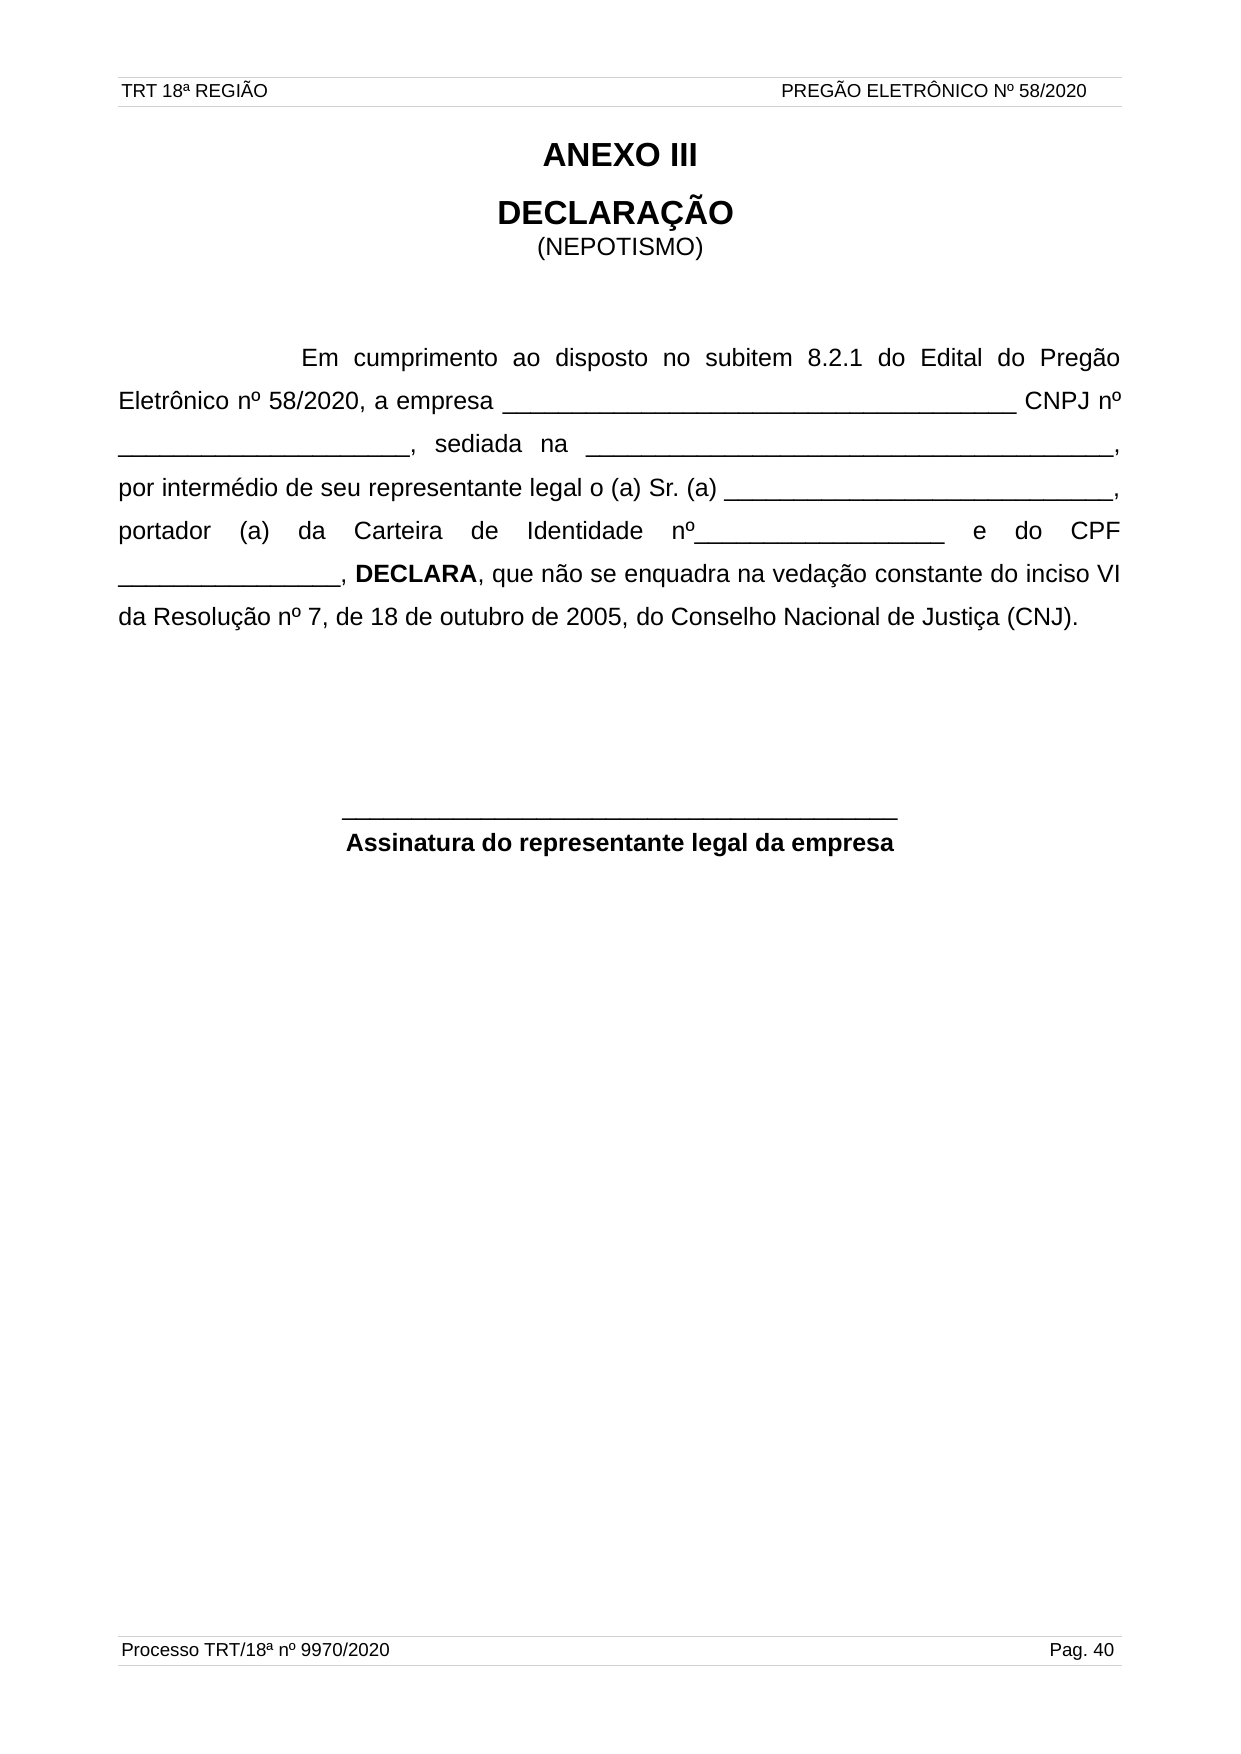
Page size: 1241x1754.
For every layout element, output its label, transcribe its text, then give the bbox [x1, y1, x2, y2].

text (NEPOTISMO) [118, 232, 1122, 260]
text DECLARAÇÃO [118, 193, 1122, 232]
text ANEXO III [118, 136, 1122, 174]
text Assinatura do representante legal da empresa [118, 821, 1122, 856]
text Em cumprimento ao disposto no subitem 8.2.1 do Edital do Pregão Eletrônico nº 58/2020, a empresa _____________________________________ CNPJ nº _____________________, sediada na ______________________________________, por intermédio de seu representante legal o (a) Sr. (a) ____________________________, portador (a) da Carteira de Identidade nº__________________ e do CPF ________________, DECLARA, que não se enquadra na vedação constante do inciso VI da Resolução nº 7, de 18 de outubro de 2005, do Conselho Nacional de Justiça (CNJ). [118, 343, 1122, 631]
text ________________________________________ [118, 792, 1122, 821]
